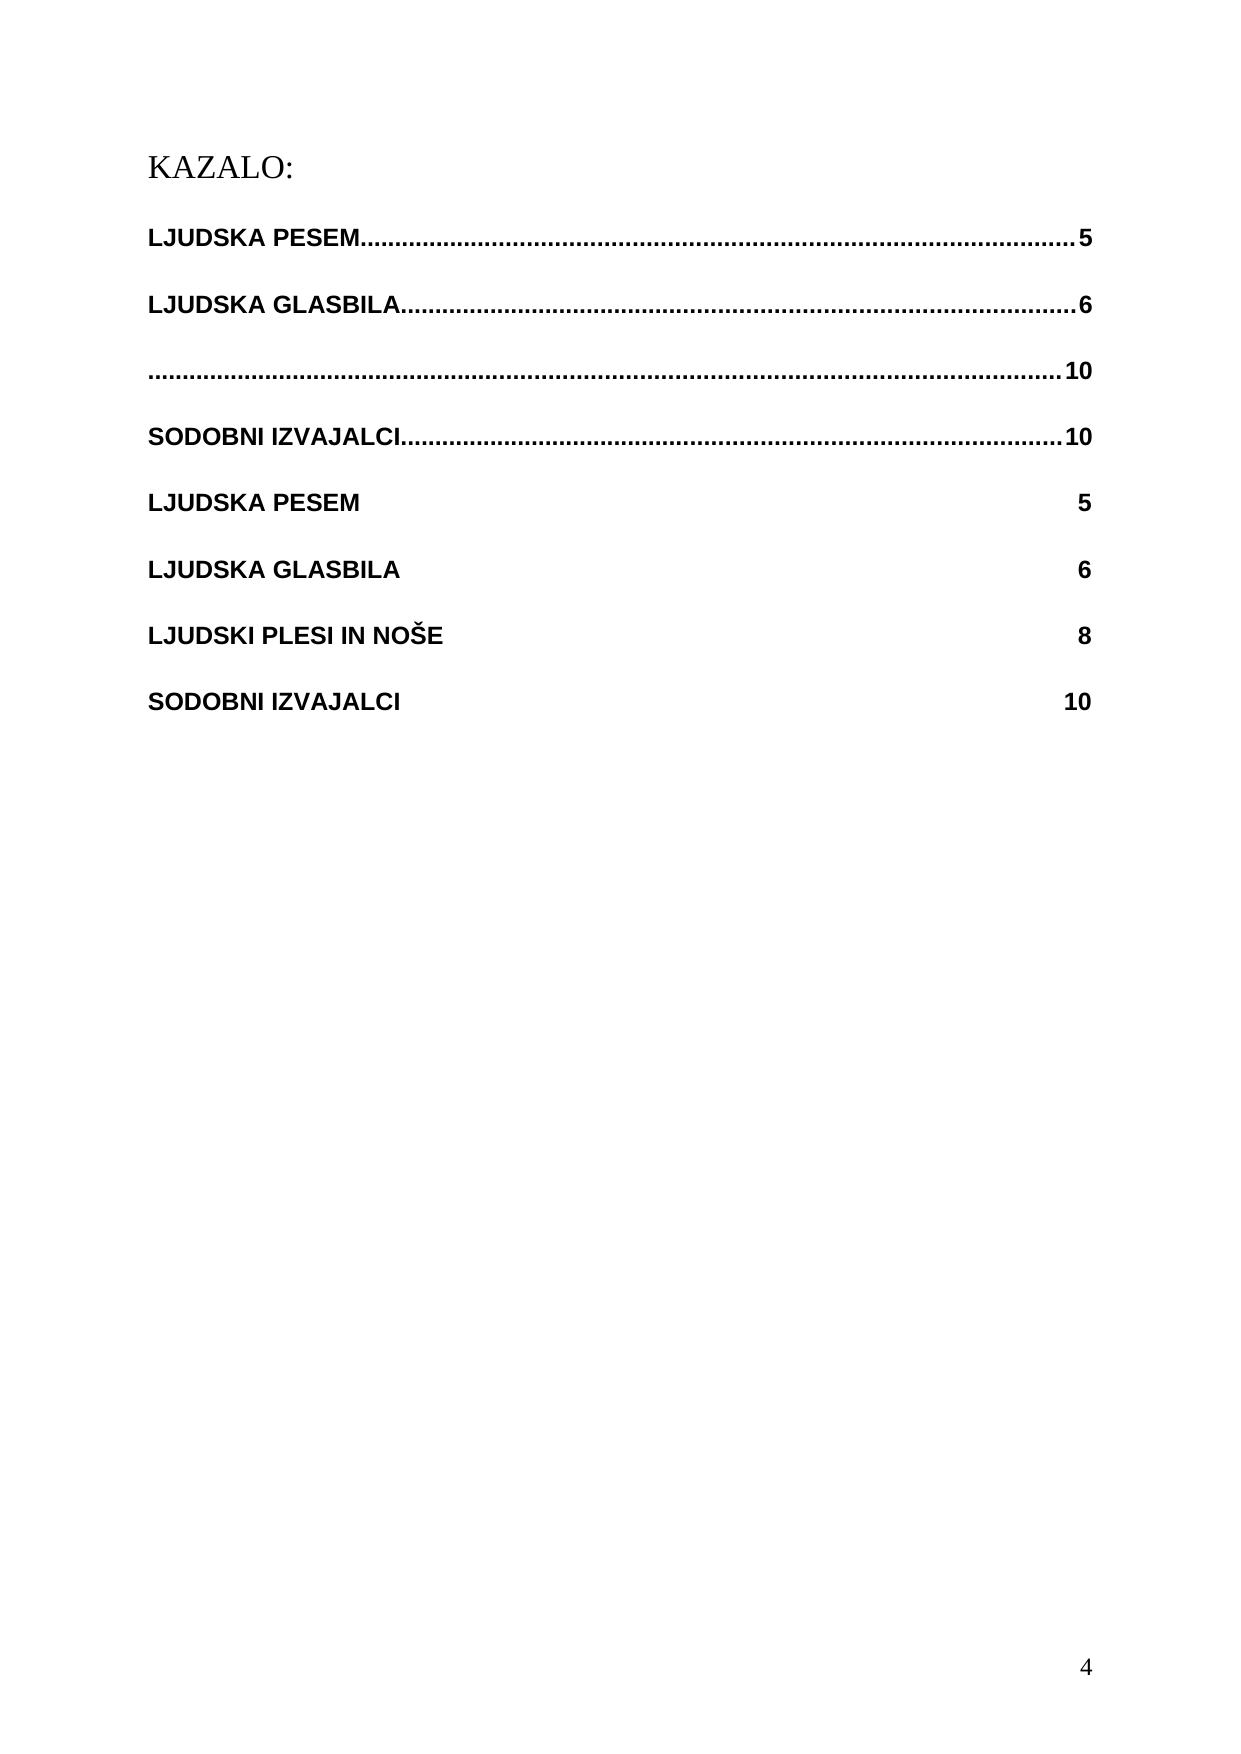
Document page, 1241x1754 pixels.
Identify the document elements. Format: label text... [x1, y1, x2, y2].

text Ljudska pesem 5 [148, 488, 1093, 517]
text Sodobni izvajalci 10 [148, 687, 1093, 716]
text Ljudska pesem 5 [148, 223, 1093, 252]
text Sodobni izvajalci 10 [148, 422, 1093, 451]
text 10 [148, 356, 1093, 385]
text Ljudski plesi in noše 8 [148, 621, 1093, 650]
text Ljudska glasbila 6 [148, 555, 1093, 583]
text KAZALO: [148, 148, 1093, 186]
text Ljudska glasbila 6 [148, 290, 1093, 318]
